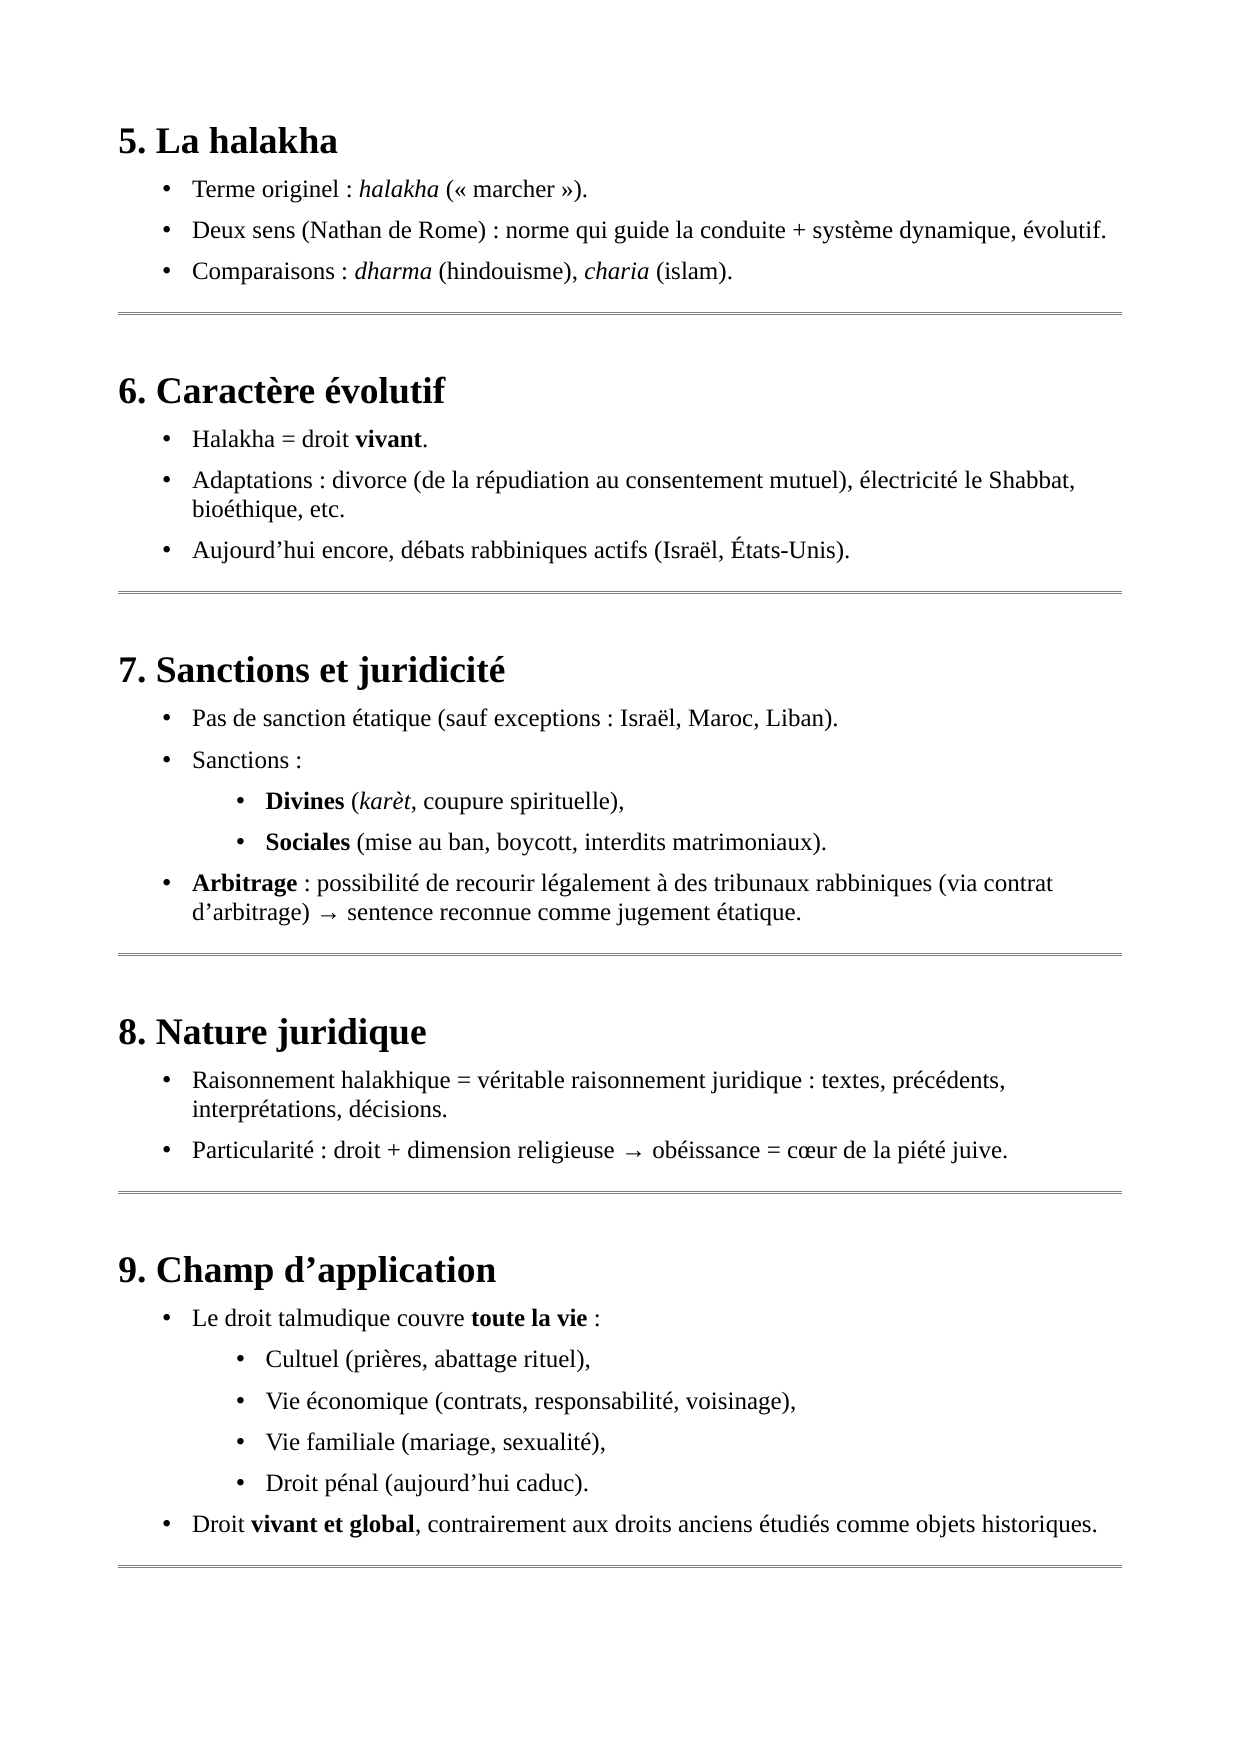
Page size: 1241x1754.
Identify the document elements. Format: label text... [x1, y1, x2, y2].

subtitle 6. Caractère évolutif [118, 369, 1122, 412]
list Sociales (mise au ban, boycott, interdits matrimoniaux). [236, 827, 1122, 856]
list Droit pénal (aujourd’hui caduc). [236, 1468, 1122, 1497]
list Deux sens (Nathan de Rome) : norme qui guide la conduite + système dynamique, évolutif. [162, 215, 1122, 244]
subtitle 5. La halakha [118, 118, 1122, 161]
list Comparaisons : dharma (hindouisme), charia (islam). [162, 256, 1122, 285]
list Aujourd’hui encore, débats rabbiniques actifs (Israël, États-Unis). [162, 536, 1122, 564]
list Particularité : droit + dimension religieuse → obéissance = cœur de la piété juive. [162, 1135, 1122, 1164]
list Arbitrage : possibilité de recourir légalement à des tribunaux rabbiniques (via contrat d’arbitrage) → sentence reconnue comme jugement étatique. [162, 868, 1122, 926]
subtitle 7. Sanctions et juridicité [118, 648, 1122, 691]
list Pas de sanction étatique (sauf exceptions : Israël, Maroc, Liban). [162, 703, 1122, 732]
list Vie familiale (mariage, sexualité), [236, 1427, 1122, 1456]
subtitle 9. Champ d’application [118, 1248, 1122, 1291]
list Divines (karèt, coupure spirituelle), [236, 786, 1122, 815]
list Raisonnement halakhique = véritable raisonnement juridique : textes, précédents, interprétations, décisions. [162, 1065, 1122, 1123]
list Terme originel : halakha (« marcher »). [162, 174, 1122, 202]
list Sanctions : [162, 745, 1122, 773]
list Cultuel (prières, abattage rituel), [236, 1344, 1122, 1373]
list Le droit talmudique couvre toute la vie : [162, 1303, 1122, 1332]
list Halakha = droit vivant. [162, 424, 1122, 453]
list Adaptations : divorce (de la répudiation au consentement mutuel), électricité le Shabbat, bioéthique, etc. [162, 466, 1122, 523]
list Droit vivant et global, contrairement aux droits anciens étudiés comme objets historiques. [162, 1509, 1122, 1538]
subtitle 8. Nature juridique [118, 1010, 1122, 1053]
list Vie économique (contrats, responsabilité, voisinage), [236, 1386, 1122, 1414]
